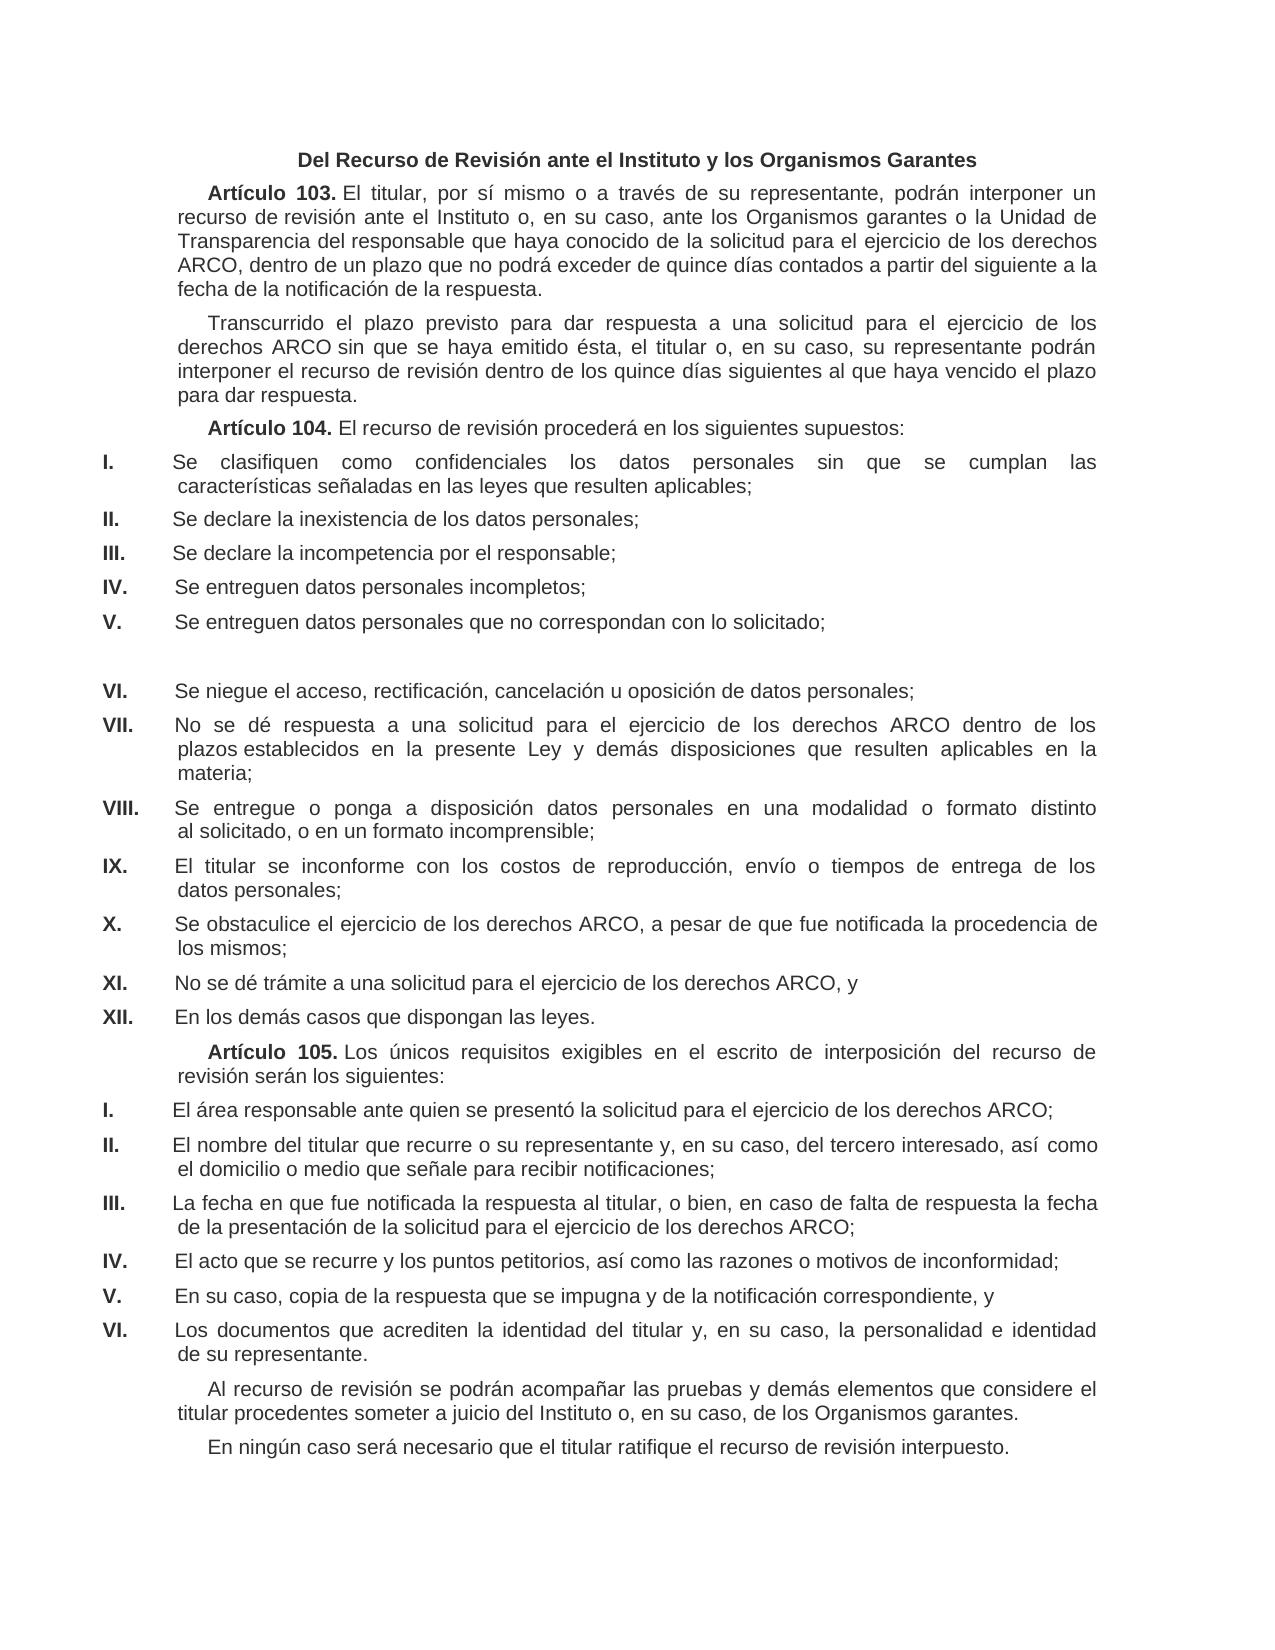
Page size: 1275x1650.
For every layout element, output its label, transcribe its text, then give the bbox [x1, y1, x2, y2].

text XI. No se dé trámite a una solicitud para el ejercicio de los derechos ARCO, y [102, 971, 1098, 994]
text VI. Los documentos que acrediten la identidad del titular y, en su caso, la personalidad e identidad de su representante. [102, 1318, 1098, 1366]
text Transcurrido el plazo previsto para dar respuesta a una solicitud para el ejercicio de los derechos ARCO sin que se haya emitido ésta, el titular o, en su caso, su representante podrán interponer el recurso de revisión dentro de los quince días siguientes al que haya vencido el plazo para dar respuesta. [177, 311, 1098, 406]
text Artículo 105. Los únicos requisitos exigibles en el escrito de interposición del recurso de revisión serán los siguientes: [177, 1039, 1098, 1087]
text II. Se declare la inexistencia de los datos personales; [102, 507, 1098, 531]
text IV. Se entreguen datos personales incompletos; [102, 575, 1098, 599]
text Artículo 104. El recurso de revisión procederá en los siguientes supuestos: [177, 416, 1098, 440]
text XII. En los demás casos que dispongan las leyes. [102, 1005, 1098, 1029]
text IX. El titular se inconforme con los costos de reproducción, envío o tiempos de entrega de los datos personales; [102, 854, 1098, 902]
text V. Se entreguen datos personales que no correspondan con lo solicitado; [102, 609, 1098, 633]
text II. El nombre del titular que recurre o su representante y, en su caso, del tercero interesado, así como el domicilio o medio que señale para recibir notificaciones; [102, 1132, 1098, 1180]
text En ningún caso será necesario que el titular ratifique el recurso de revisión interpuesto. [177, 1435, 1098, 1459]
text VIII. Se entregue o ponga a disposición datos personales en una modalidad o formato distinto al solicitado, o en un formato incomprensible; [102, 795, 1098, 843]
text I. El área responsable ante quien se presentó la solicitud para el ejercicio de los derechos ARCO; [102, 1098, 1098, 1122]
text Del Recurso de Revisión ante el Instituto y los Organismos Garantes [177, 148, 1098, 172]
text Al recurso de revisión se podrán acompañar las pruebas y demás elementos que considere el titular procedentes someter a juicio del Instituto o, en su caso, de los Organismos garantes. [177, 1377, 1098, 1425]
text Artículo 103. El titular, por sí mismo o a través de su representante, podrán interponer un recurso de revisión ante el Instituto o, en su caso, ante los Organismos garantes o la Unidad de Transparencia del responsable que haya conocido de la solicitud para el ejercicio de los derechos ARCO, dentro de un plazo que no podrá exceder de quince días contados a partir del siguiente a la fecha de la notificación de la respuesta. [177, 181, 1098, 301]
text VII. No se dé respuesta a una solicitud para el ejercicio de los derechos ARCO dentro de los plazos establecidos en la presente Ley y demás disposiciones que resulten aplicables en la materia; [102, 713, 1098, 785]
text VI. Se niegue el acceso, rectificación, cancelación u oposición de datos personales; [102, 678, 1098, 702]
text V. En su caso, copia de la respuesta que se impugna y de la notificación correspondiente, y [102, 1284, 1098, 1308]
text IV. El acto que se recurre y los puntos petitorios, así como las razones o motivos de inconformidad; [102, 1249, 1098, 1273]
text III. La fecha en que fue notificada la respuesta al titular, o bien, en caso de falta de respuesta la fecha de la presentación de la solicitud para el ejercicio de los derechos ARCO; [102, 1191, 1098, 1239]
text X. Se obstaculice el ejercicio de los derechos ARCO, a pesar de que fue notificada la procedencia de los mismos; [102, 912, 1098, 960]
text I. Se clasifiquen como confidenciales los datos personales sin que se cumplan las características señaladas en las leyes que resulten aplicables; [102, 449, 1098, 497]
text III. Se declare la incompetencia por el responsable; [102, 541, 1098, 564]
